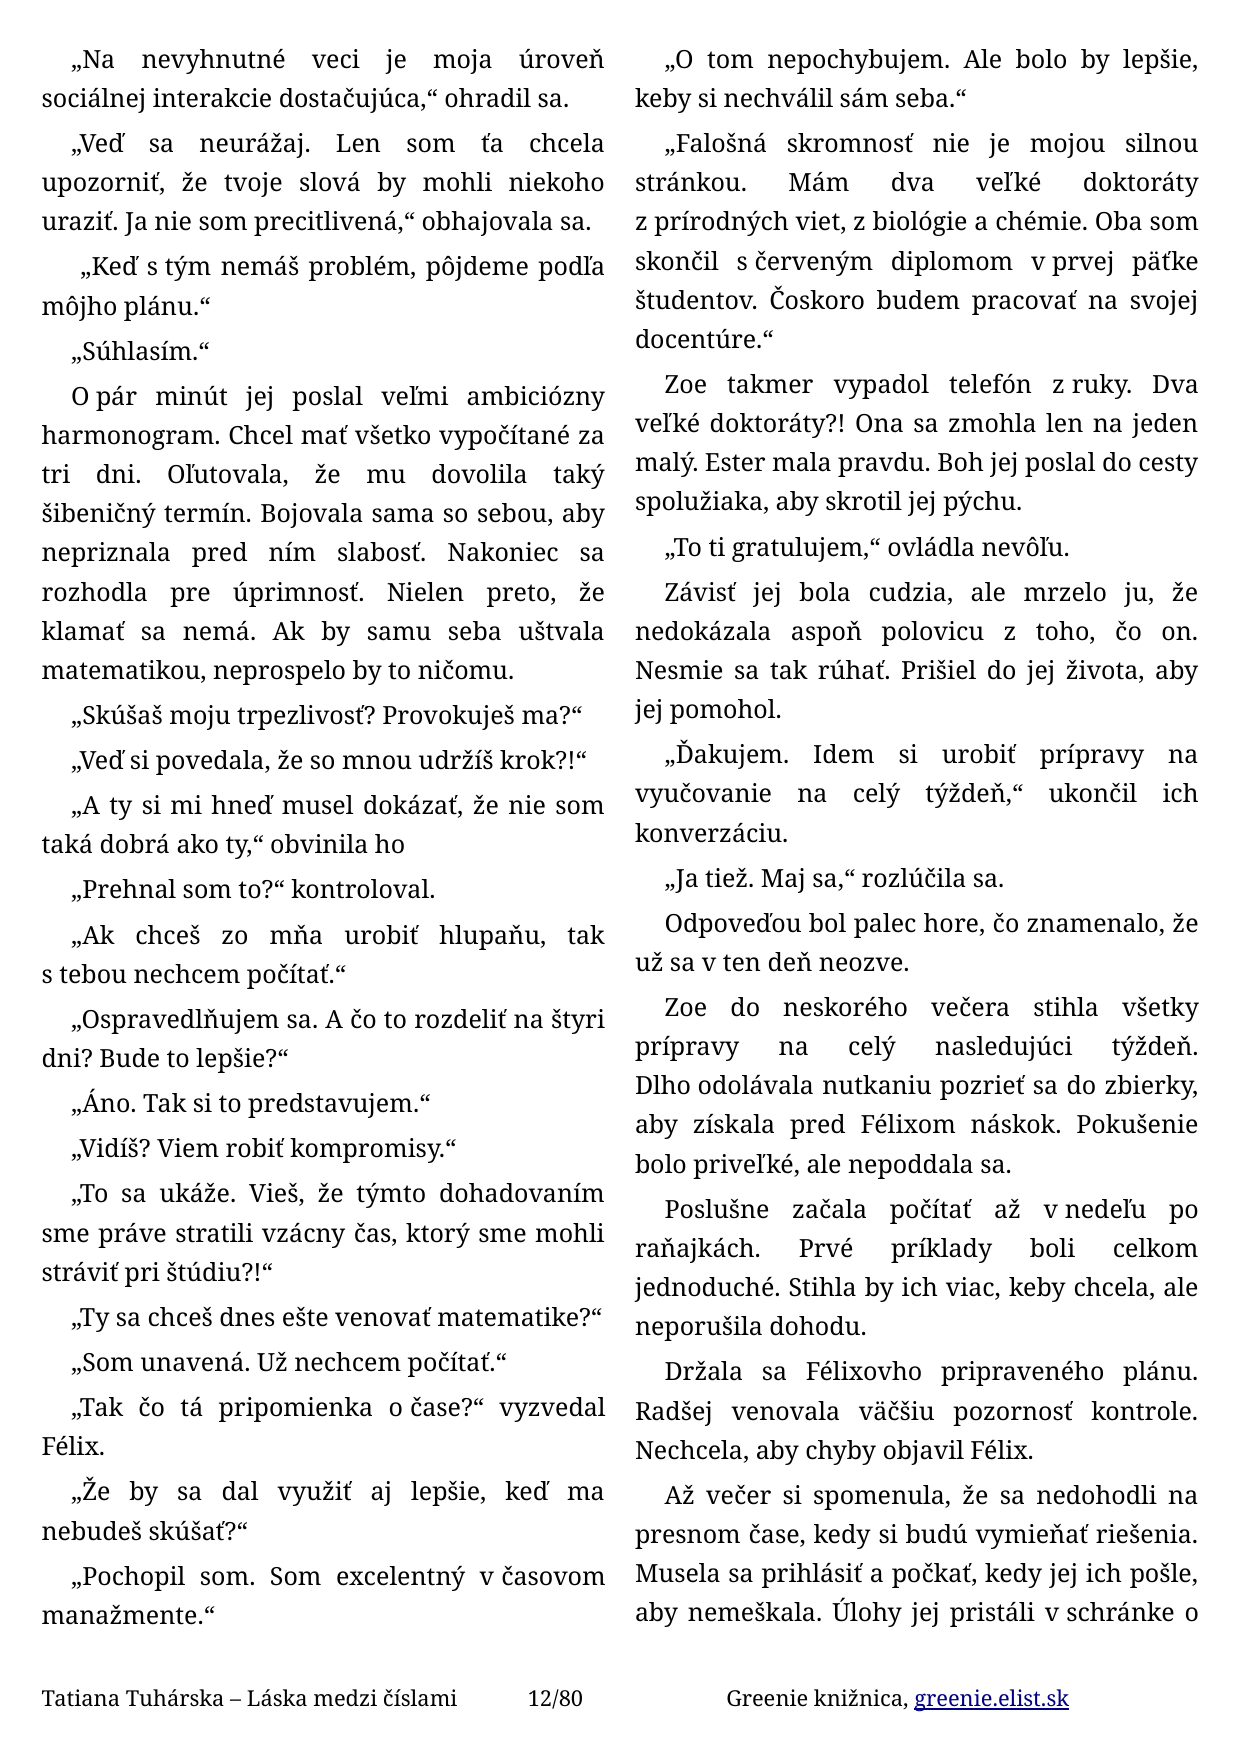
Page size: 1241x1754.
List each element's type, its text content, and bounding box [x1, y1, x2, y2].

text „Skúšaš moju trpezlivosť? Provokuješ ma?“ [41, 698, 605, 732]
text „Ospravedlňujem sa. A čo to rozdeliť na štyri dni? Bude to lepšie?“ [41, 1002, 605, 1075]
text Až večer si spomenula, že sa nedohodli na presnom čase, kedy si budú vymieňať riešenia. Musela sa prihlásiť a počkať, kedy jej ich pošle, aby nemeškala. Úlohy jej pristáli v schránke o [635, 1477, 1199, 1629]
text Zoe takmer vypadol telefón z ruky. Dva veľké doktoráty?! Ona sa zmohla len na jeden malý. Ester mala pravdu. Boh jej poslal do cesty spolužiaka, aby skrotil jej pýchu. [635, 367, 1199, 518]
text „Som unavená. Už nechcem počítať.“ [41, 1344, 605, 1379]
text „Ďakujem. Idem si urobiť prípravy na vyučovanie na celý týždeň,“ ukončil ich konverzáciu. [635, 737, 1199, 849]
text „Na nevyhnutné veci je moja úroveň sociálnej interakcie dostačujúca,“ ohradil sa. [41, 41, 605, 114]
text „To sa ukáže. Vieš, že týmto dohadovaním sme práve stratili vzácny čas, ktorý sme mohli stráviť pri štúdiu?!“ [41, 1176, 605, 1288]
text „Ak chceš zo mňa urobiť hlupaňu, tak s tebou nechcem počítať.“ [41, 917, 605, 991]
text „Súhlasím.“ [41, 333, 605, 367]
text „Vidíš? Viem robiť kompromisy.“ [41, 1131, 605, 1165]
text „Keď s tým nemáš problém, pôjdeme podľa môjho plánu.“ [41, 249, 605, 322]
text „Áno. Tak si to predstavujem.“ [41, 1086, 605, 1120]
text „O tom nepochybujem. Ale bolo by lepšie, keby si nechválil sám seba.“ [635, 41, 1199, 114]
text „Že by sa dal využiť aj lepšie, keď ma nebudeš skúšať?“ [41, 1474, 605, 1547]
text „To ti gratulujem,“ ovládla nevôľu. [635, 529, 1199, 563]
text „A ty si mi hneď musel dokázať, že nie som taká dobrá ako ty,“ obvinila ho [41, 788, 605, 861]
text O pár minút jej poslal veľmi ambiciózny harmonogram. Chcel mať všetko vypočítané za tri dni. Oľutovala, že mu dovolila taký šibeničný termín. Bojovala sama so sebou, aby nepriznala pred ním slabosť. Nakoniec sa rozhodla pre úprimnosť. Nielen preto, že klamať sa nemá. Ak by samu seba uštvala matematikou, neprospelo by to ničomu. [41, 378, 605, 687]
text Odpoveďou bol palec hore, čo znamenalo, že už sa v ten deň neozve. [635, 905, 1199, 979]
text „Veď sa neurážaj. Len som ťa chcela upozorniť, že tvoje slová by mohli niekoho uraziť. Ja nie som precitlivená,“ obhajovala sa. [41, 126, 605, 238]
text Poslušne začala počítať až v nedeľu po raňajkách. Prvé príklady boli celkom jednoduché. Stihla by ich viac, keby chcela, ale neporušila dohodu. [635, 1191, 1199, 1343]
text Držala sa Félixovho pripraveného plánu. Radšej venovala väčšiu pozornosť kontrole. Nechcela, aby chyby objavil Félix. [635, 1354, 1199, 1466]
text „Ja tiež. Maj sa,“ rozlúčila sa. [635, 860, 1199, 894]
text „Ty sa chceš dnes ešte venovať matematike?“ [41, 1299, 605, 1333]
text Závisť jej bola cudzia, ale mrzelo ju, že nedokázala aspoň polovicu z toho, čo on. Nesmie sa tak rúhať. Prišiel do jej života, aby jej pomohol. [635, 574, 1199, 726]
text „Falošná skromnosť nie je mojou silnou stránkou. Mám dva veľké doktoráty z prírodných viet, z biológie a chémie. Oba som skončil s červeným diplomom v prvej päťke študentov. Čoskoro budem pracovať na svojej docentúre.“ [635, 126, 1199, 356]
text „Tak čo tá pripomienka o čase?“ vyzvedal Félix. [41, 1390, 605, 1463]
text „Pochopil som. Som excelentný v časovom manažmente.“ [41, 1558, 605, 1631]
text Zoe do neskorého večera stihla všetky prípravy na celý nasledujúci týždeň. Dlho odolávala nutkaniu pozrieť sa do zbierky, aby získala pred Félixom náskok. Pokušenie bolo priveľké, ale nepoddala sa. [635, 990, 1199, 1180]
text „Prehnal som to?“ kontroloval. [41, 872, 605, 906]
text „Veď si povedala, že so mnou udržíš krok?!“ [41, 743, 605, 777]
